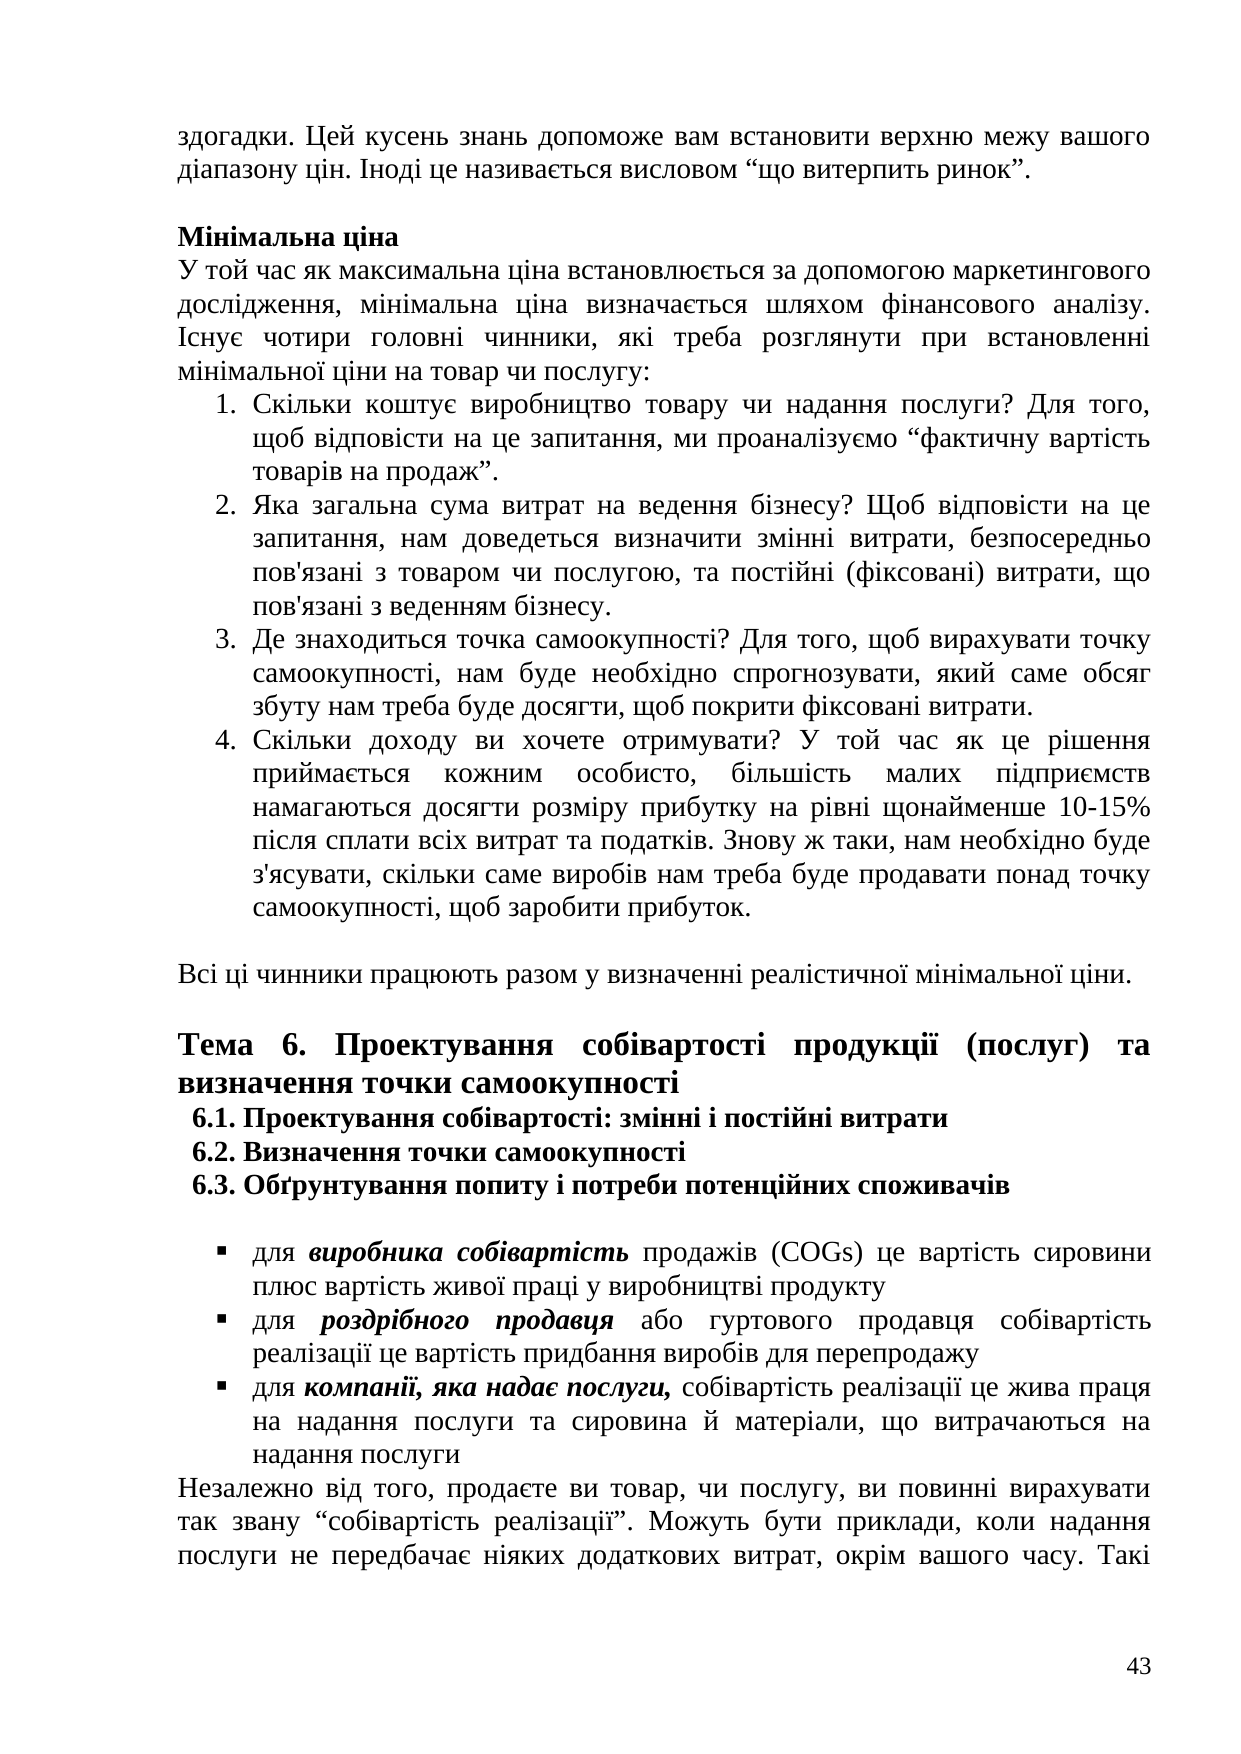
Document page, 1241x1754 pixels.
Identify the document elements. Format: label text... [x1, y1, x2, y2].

list Скільки коштує виробництво товару чи надання послуги? Для того, щоб відповісти на це запитання, ми проаналізуємо “фактичну вартість товарів на продаж”. [215, 386, 1152, 487]
text Незалежно від того, продаєте ви товар, чи послугу, ви повинні вирахувати так звану “собівартість реалізації”. Можуть бути приклади, коли надання послуги не передбачає ніяких додаткових витрат, окрім вашого часу. Такі [177, 1470, 1152, 1570]
text 6.2. Визначення точки самоокупності [177, 1134, 1152, 1167]
list для роздрібного продавця або гуртового продавця собівартість реалізації це вартість придбання виробів для перепродажу [215, 1302, 1152, 1369]
list Яка загальна сума витрат на ведення бізнесу? Щоб відповісти на це запитання, нам доведеться визначити змінні витрати, безпосередньо пов'язані з товаром чи послугою, та постійні (фіксовані) витрати, що пов'язані з веденням бізнесу. [215, 487, 1152, 621]
text Мінімальна ціна [177, 219, 1152, 252]
text 6.3. Обґрунтування попиту і потреби потенційних споживачів [177, 1167, 1152, 1201]
text Тема 6. Проектування собівартості продукції (послуг) та визначення точки самоокупності [177, 1024, 1152, 1100]
text здогадки. Цей кусень знань допоможе вам встановити верхню межу вашого діапазону цін. Іноді це називається висловом “що витерпить ринок”. [177, 118, 1152, 185]
list Де знаходиться точка самоокупності? Для того, щоб вирахувати точку самоокупності, нам буде необхідно спрогнозувати, який саме обсяг збуту нам треба буде досягти, щоб покрити фіксовані витрати. [215, 621, 1152, 722]
list для компанії, яка надає послуги, собівартість реалізації це жива праця на надання послуги та сировина й матеріали, що витрачаються на надання послуги [215, 1369, 1152, 1470]
list Скільки доходу ви хочете отримувати? У той час як це рішення приймається кожним особисто, більшість малих підприємств намагаються досягти розміру прибутку на рівні щонайменше 10-15% після сплати всіх витрат та податків. Знову ж таки, нам необхідно буде з'ясувати, скільки саме виробів нам треба буде продавати понад точку самоокупності, щоб заробити прибуток. [215, 722, 1152, 923]
list для виробника собівартість продажів (COGs) це вартість сировини плюс вартість живої праці у виробництві продукту [215, 1234, 1152, 1302]
text 6.1. Проектування собівартості: змінні і постійні витрати [177, 1100, 1152, 1134]
text Всі ці чинники працюють разом у визначенні реалістичної мінімальної ціни. [177, 957, 1152, 990]
text У той час як максимальна ціна встановлюється за допомогою маркетингового дослідження, мінімальна ціна визначається шляхом фінансового аналізу. Існує чотири головні чинники, які треба розглянути при встановленні мінімальної ціни на товар чи послугу: [177, 252, 1152, 386]
